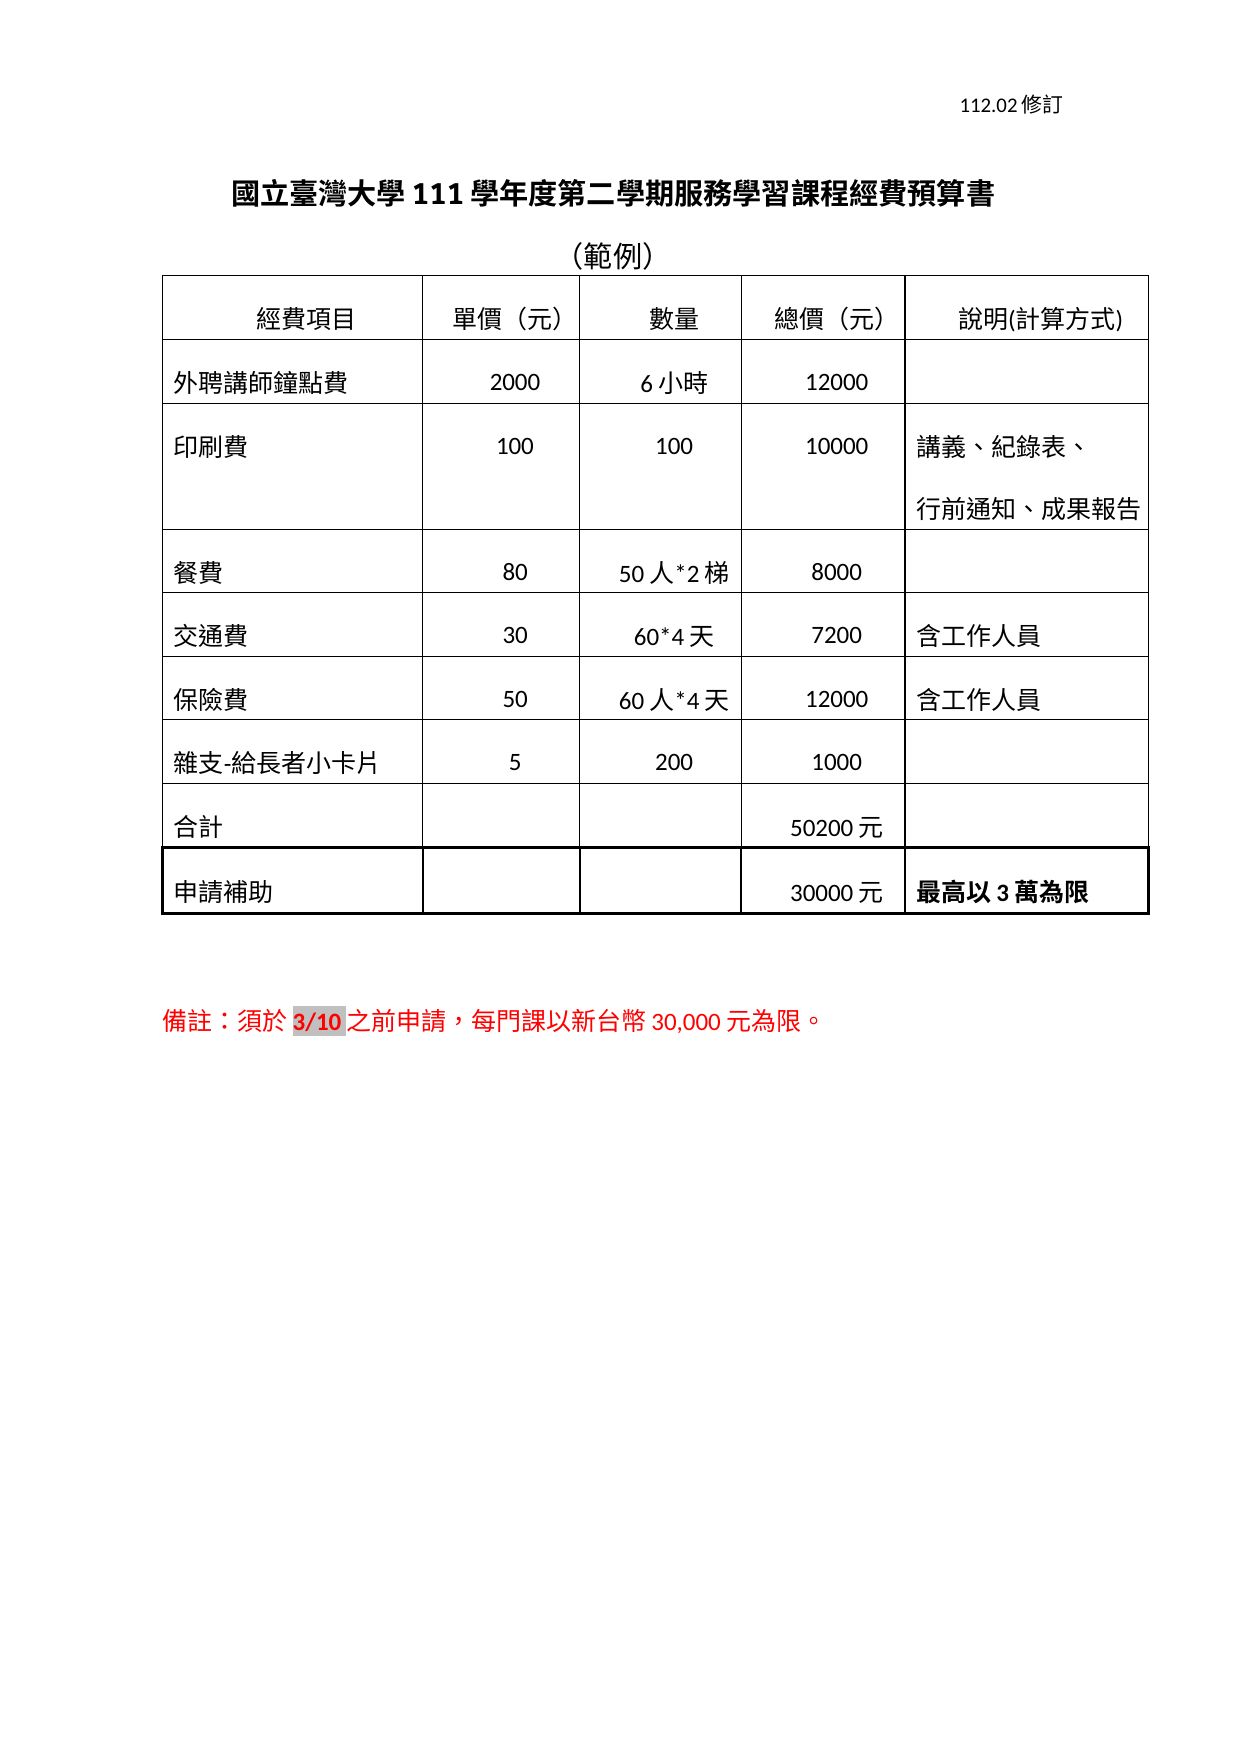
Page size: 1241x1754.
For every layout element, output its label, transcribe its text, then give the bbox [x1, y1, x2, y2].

table_cell 6小時 [580, 340, 741, 402]
table_cell 7200 [742, 593, 904, 656]
table_cell 交通費 [163, 593, 422, 656]
table_header 說明(計算方式) [906, 276, 1148, 339]
text 備註：須於3/10之前申請，每門課以新台幣30,000元為限。 [162, 977, 1063, 1040]
table_cell 80 [423, 530, 579, 592]
table_cell [906, 530, 1148, 592]
table_cell 200 [580, 720, 741, 783]
table_cell 100 [580, 404, 741, 528]
table_cell 30 [423, 593, 579, 656]
table_cell 2000 [423, 340, 579, 402]
table_header 經費項目 [163, 276, 422, 339]
table_cell 最高以3萬為限 [906, 849, 1147, 912]
table_cell 餐費 [163, 530, 422, 592]
table_cell [906, 720, 1148, 783]
table_cell 100 [423, 404, 579, 528]
text （範例） [162, 213, 1063, 275]
table_header 數量 [580, 276, 741, 339]
table_cell 外聘講師鐘點費 [163, 340, 422, 402]
table_cell 12000 [742, 657, 904, 719]
table_cell 30000元 [742, 849, 904, 912]
table_cell 印刷費 [163, 404, 422, 528]
table_cell 60*4天 [580, 593, 741, 656]
table_cell 5 [423, 720, 579, 783]
table_cell 50 [423, 657, 579, 719]
table_header 總價（元） [742, 276, 904, 339]
table_cell [424, 849, 579, 912]
table_cell 保險費 [163, 657, 422, 719]
table_cell 講義、紀錄表、 行前通知、成果報告 [906, 404, 1148, 528]
table_cell 合計 [163, 784, 422, 846]
table_cell 8000 [742, 530, 904, 592]
table_cell 60人*4天 [580, 657, 741, 719]
table_cell [581, 849, 740, 912]
table_cell 1000 [742, 720, 904, 783]
text 國立臺灣大學111學年度第二學期服務學習課程經費預算書 [162, 150, 1063, 213]
table_cell [906, 784, 1148, 846]
table_cell 50人*2梯 [580, 530, 741, 592]
table_cell 12000 [742, 340, 904, 402]
table_header 單價（元） [423, 276, 579, 339]
table_cell [423, 784, 579, 846]
table_cell 含工作人員 [906, 657, 1148, 719]
table_cell [580, 784, 741, 846]
table_cell 10000 [742, 404, 904, 528]
table_cell 含工作人員 [906, 593, 1148, 656]
table_cell 申請補助 [164, 849, 422, 912]
table_cell 雜支-給長者小卡片 [163, 720, 422, 783]
table_cell 50200元 [742, 784, 904, 846]
table_cell [906, 340, 1148, 402]
